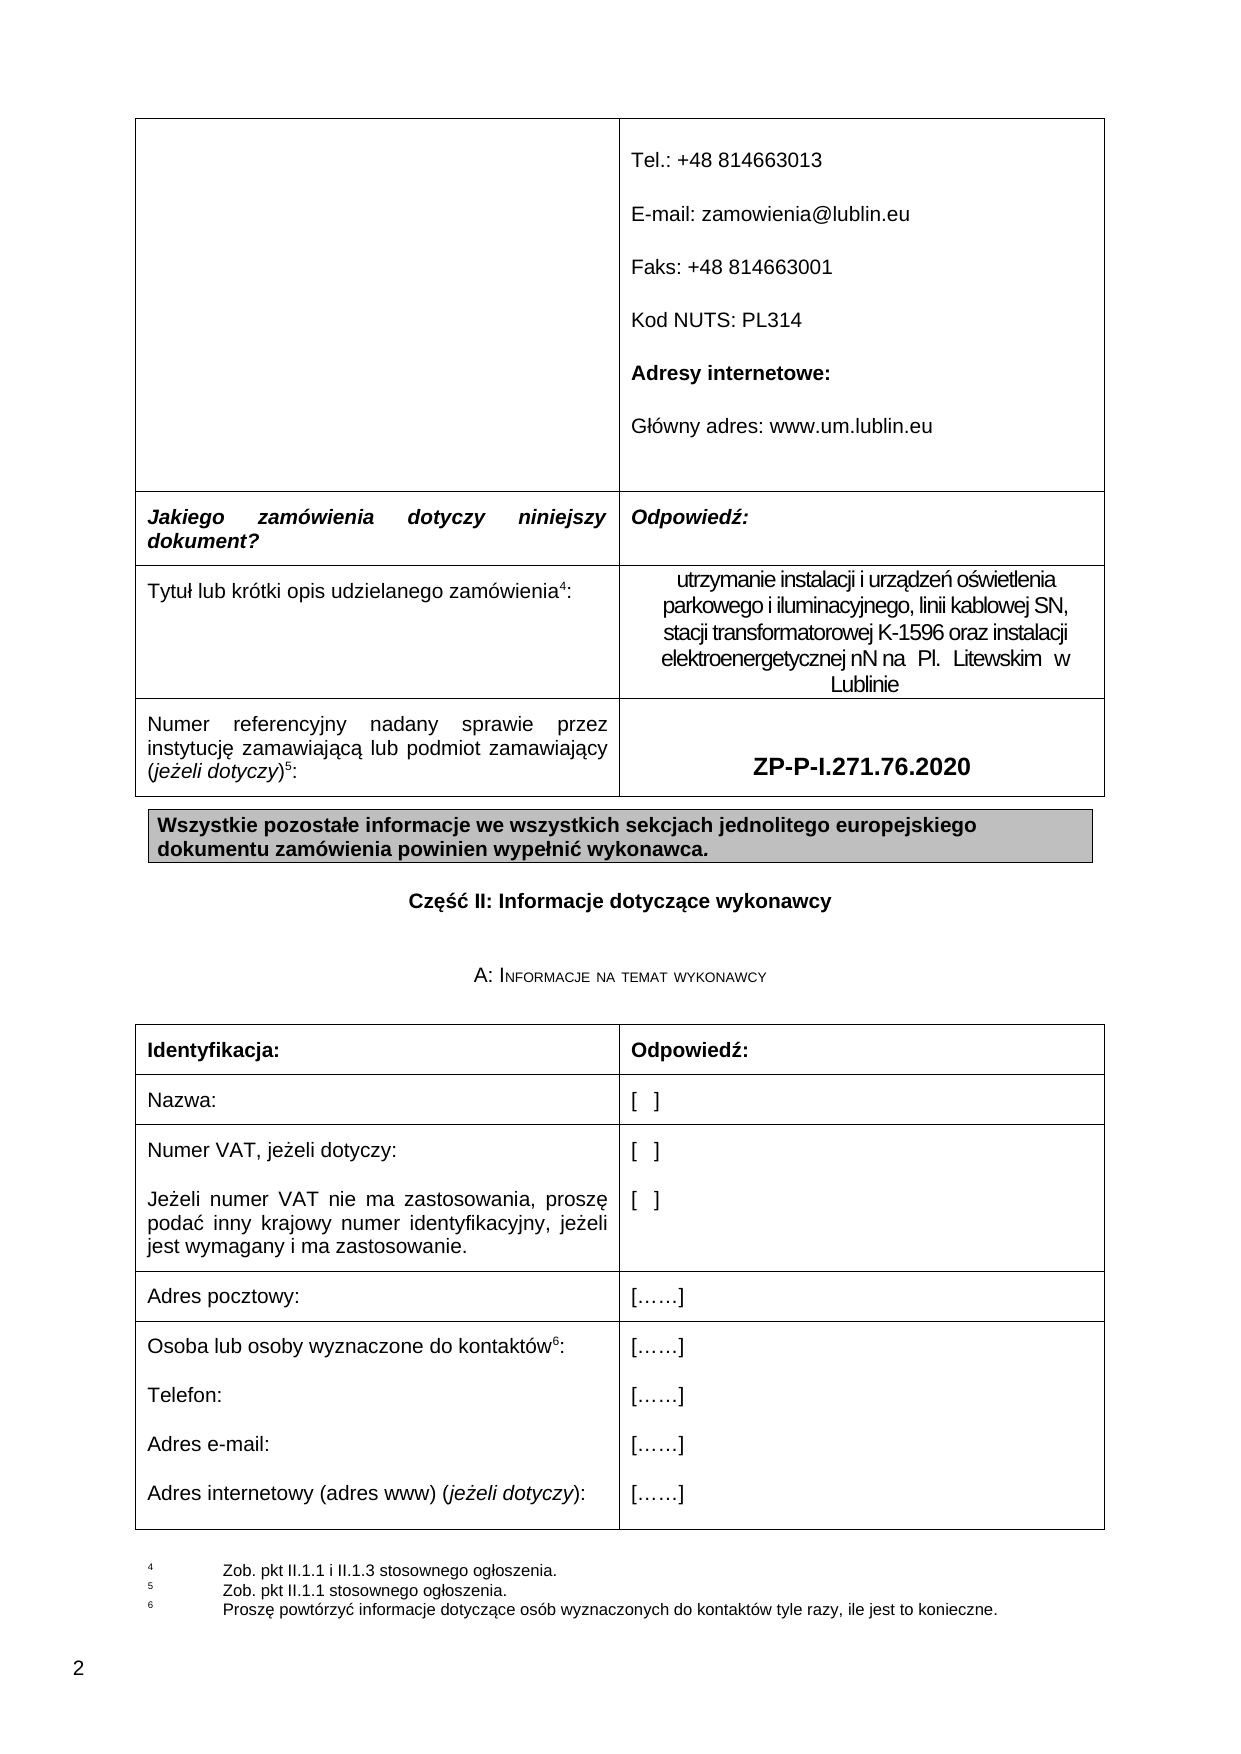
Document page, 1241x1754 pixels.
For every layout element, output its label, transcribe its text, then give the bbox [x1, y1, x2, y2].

table_cell Tel.: +48 814663013 E-mail: zamowienia@lublin.eu Faks: +48 814663001 Kod NUTS: PL314 Adresy internetowe: Główny adres: www.um.lublin.eu [620, 119, 1104, 491]
table_cell [ ] [ ] [620, 1125, 1104, 1271]
table_header Identyfikacja: [136, 1025, 619, 1074]
table_cell Adres pocztowy: [136, 1272, 619, 1321]
table_cell Numer referencyjny nadany sprawie przez instytucję zamawiającą lub podmiot zamawiający (jeżeli dotyczy): [136, 699, 619, 796]
table_cell [……] [620, 1272, 1104, 1321]
table_cell Nazwa: [136, 1075, 619, 1124]
table_cell Numer VAT, jeżeli dotyczy: Jeżeli numer VAT nie ma zastosowania, proszę podać inny krajowy numer identyfikacyjny, jeżeli jest wymagany i ma zastosowanie. [136, 1125, 619, 1271]
table_cell ZP-P-I.271.76.2020 [620, 699, 1104, 796]
table_cell [ ] [620, 1075, 1104, 1124]
table_cell [136, 119, 619, 491]
table_cell [……] [……] [……] [……] [620, 1322, 1104, 1529]
table_cell Osoba lub osoby wyznaczone do kontaktów: Telefon: Adres e-mail: Adres internetowy (adres www) (jeżeli dotyczy): [136, 1322, 619, 1529]
title Część II: Informacje dotyczące wykonawcy [148, 888, 1093, 912]
table_cell Tytuł lub krótki opis udzielanego zamówienia: [136, 566, 619, 698]
table_cell utrzymanie instalacji i urządzeń oświetlenia parkowego i iluminacyjnego, linii kablowej SN, stacji transformatorowej K-1596 oraz instalacji elektroenergetycznej nN na Pl. Litewskim w Lublinie [620, 566, 1104, 698]
title A: Informacje na temat wykonawcy [148, 962, 1093, 986]
table_cell Jakiego zamówienia dotyczy niniejszy dokument? [136, 492, 619, 565]
text Wszystkie pozostałe informacje we wszystkich sekcjach jednolitego europejskiego dokumentu zamówienia powinien wypełnić wykonawca. [149, 810, 1092, 862]
table_header Odpowiedź: [620, 1025, 1104, 1074]
table_cell Odpowiedź: [620, 492, 1104, 565]
